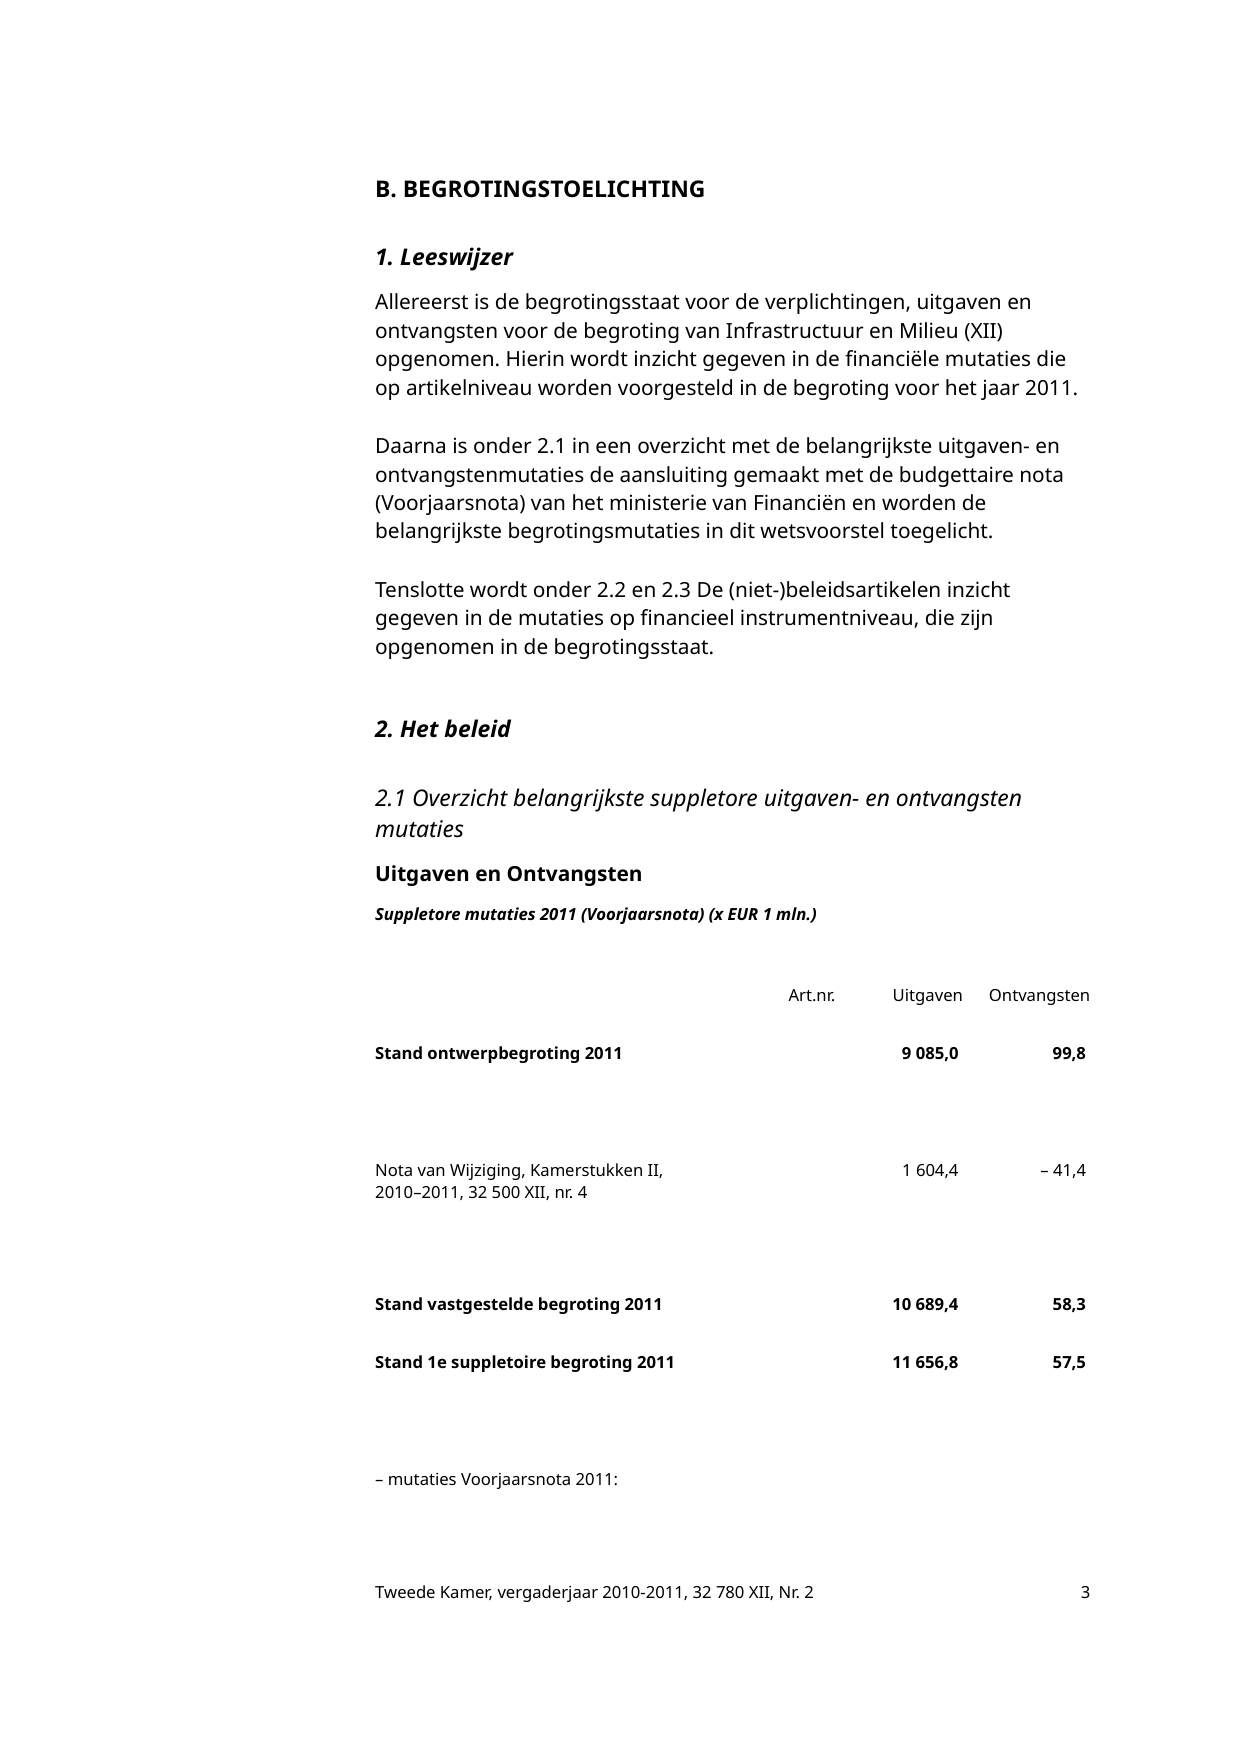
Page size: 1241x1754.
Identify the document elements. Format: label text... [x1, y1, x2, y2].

table_cell [963, 1409, 1090, 1468]
table_cell [835, 1468, 963, 1526]
subtitle 1. Leeswijzer [375, 241, 1090, 272]
table_cell [708, 1468, 835, 1526]
table_cell – mutaties Voorjaarsnota 2011: [375, 1468, 708, 1526]
table_cell [708, 1159, 835, 1234]
text Daarna is onder 2.1 in een overzicht met de belangrijkste uitgaven- en ontvangstenmutaties de aansluiting gemaakt met de budgettaire nota (Voorjaarsnota) van het ministerie van Financiën en worden de belangrijkste begrotingsmutaties in dit wetsvoorstel toegelicht. [375, 431, 1090, 545]
table_cell [835, 1234, 963, 1292]
table_cell 57,5 [963, 1351, 1090, 1409]
table_cell [375, 1409, 708, 1468]
table_header Art.nr. [708, 983, 835, 1042]
table_cell [963, 1468, 1090, 1526]
table_cell [708, 1234, 835, 1292]
table_cell 99,8 [963, 1042, 1090, 1100]
text Tenslotte wordt onder 2.2 en 2.3 De (niet-)beleidsartikelen inzicht gegeven in de mutaties op financieel instrumentniveau, die zijn opgenomen in de begrotingsstaat. [375, 575, 1090, 660]
text Allereerst is de begrotingsstaat voor de verplichtingen, uitgaven en ontvangsten voor de begroting van Infrastructuur en Milieu (XII) opgenomen. Hierin wordt inzicht gegeven in de financiële mutaties die op artikelniveau worden voorgesteld in de begroting voor het jaar 2011. [375, 287, 1090, 401]
subtitle 2. Het beleid [375, 713, 1090, 744]
subtitle B. BEGROTINGSTOELICHTING [375, 172, 1090, 204]
table_cell [708, 1351, 835, 1409]
table_cell [708, 1292, 835, 1351]
table_header Uitgaven [835, 983, 963, 1042]
table_cell Stand ontwerpbegroting 2011 [375, 1042, 708, 1100]
table_cell [963, 1234, 1090, 1292]
table_cell Stand vastgestelde begroting 2011 [375, 1292, 708, 1351]
table_cell [375, 1234, 708, 1292]
table_cell [708, 1042, 835, 1100]
table_cell [708, 1409, 835, 1468]
table_cell Nota van Wijziging, Kamerstukken II, 2010–2011, 32 500 XII, nr. 4 [375, 1159, 708, 1234]
table_cell [375, 1100, 708, 1158]
table_header [375, 983, 708, 1042]
table_cell 10 689,4 [835, 1292, 963, 1351]
table_cell 1 604,4 [835, 1159, 963, 1234]
table_cell [835, 1409, 963, 1468]
table_cell [835, 1100, 963, 1158]
table_cell 11 656,8 [835, 1351, 963, 1409]
table_cell Stand 1e suppletoire begroting 2011 [375, 1351, 708, 1409]
table_cell 9 085,0 [835, 1042, 963, 1100]
table_cell [963, 1100, 1090, 1158]
table_cell 58,3 [963, 1292, 1090, 1351]
table_header Ontvangsten [963, 983, 1090, 1042]
text Uitgaven en Ontvangsten [375, 859, 1090, 887]
subtitle 2.1 Overzicht belangrijkste suppletore uitgaven- en ontvangsten mutaties [375, 782, 1090, 844]
table_cell – 41,4 [963, 1159, 1090, 1234]
table_cell [708, 1100, 835, 1158]
text Suppletore mutaties 2011 (Voorjaarsnota) (x EUR 1 mln.) [375, 902, 1090, 925]
